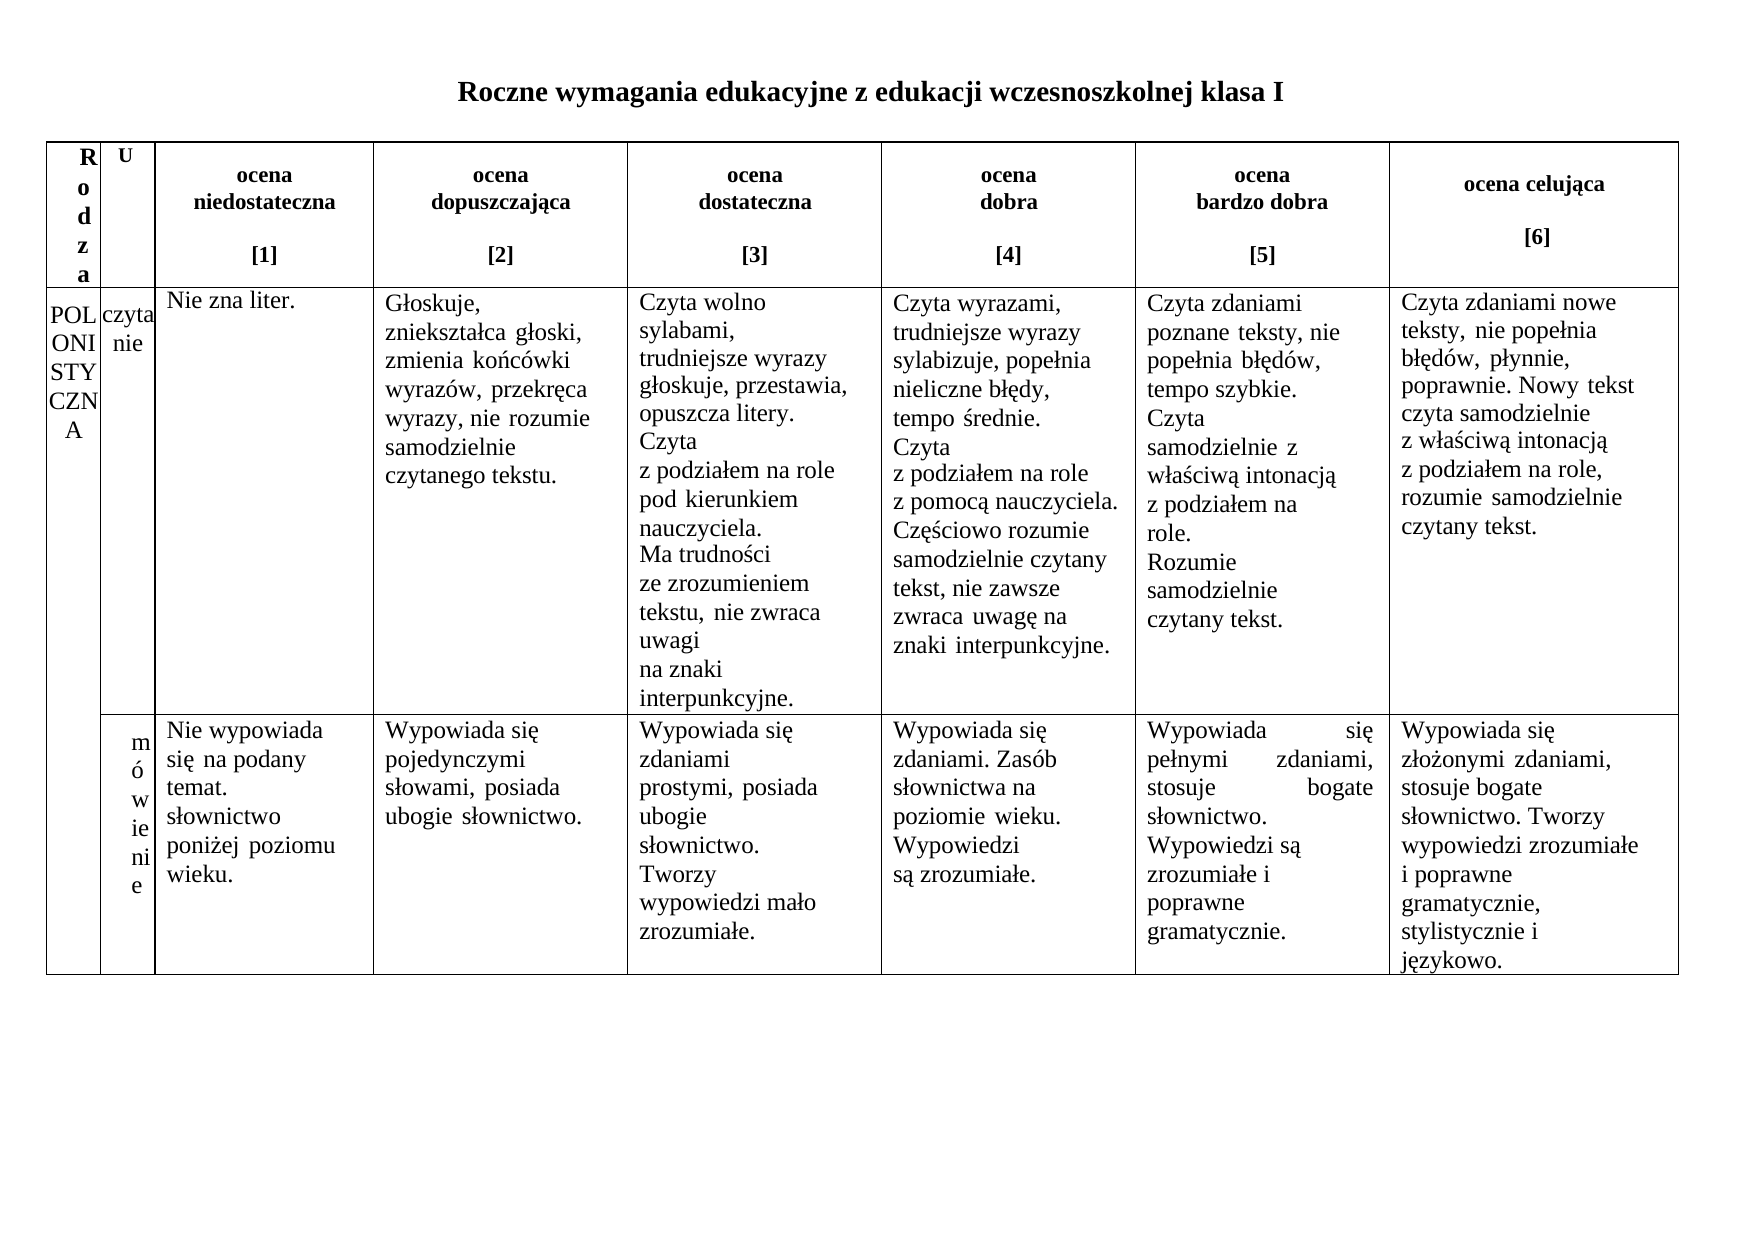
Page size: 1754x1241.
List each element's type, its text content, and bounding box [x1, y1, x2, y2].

table_cell Czyta zdaniami poznane teksty, nie popełnia błędów, tempo szybkie. Czyta samodzielnie z właściwą intonacją z podziałem na role. Rozumie samodzielnie czytany tekst. [1136, 288, 1389, 714]
table_cell Wypowiada się pełnymi zdaniami, stosuje bogate słownictwo. Wypowiedzi są zrozumiałe i poprawne gramatycznie. [1136, 715, 1389, 974]
table_cell Czyta wyrazami, trudniejsze wyrazy sylabizuje, popełnia nieliczne błędy, tempo średnie. Czyta z podziałem na role z pomocą nauczyciela. Częściowo rozumie samodzielnie czytany tekst, nie zawsze zwraca uwagę na znaki interpunkcyjne. [882, 288, 1135, 714]
table_cell Czyta wolno sylabami, trudniejsze wyrazy głoskuje, przestawia, opuszcza litery. Czyta z podziałem na role pod kierunkiem nauczyciela. Ma trudności ze zrozumieniem tekstu, nie zwraca uwagi na znaki interpunkcyjne. [628, 288, 881, 714]
table_cell POLONISTYCZNA [47, 288, 100, 974]
table_header ocena celująca [6] [1390, 143, 1678, 287]
table_cell Wypowiada się pojedynczymi słowami, posiada ubogie słownictwo. [374, 715, 627, 974]
table_cell Głoskuje, zniekształca głoski, zmienia końcówki wyrazów, przekręca wyrazy, nie rozumie samodzielnie czytanego tekstu. [374, 288, 627, 714]
table_header Rodzaj edukacji [47, 143, 100, 287]
table_cell czytanie [101, 288, 154, 714]
table_header ocena dobra [4] [882, 143, 1135, 287]
table_cell Wypowiada się zdaniami. Zasób słownictwa na poziomie wieku. Wypowiedzi są zrozumiałe. [882, 715, 1135, 974]
table_header ocena bardzo dobra [5] [1136, 143, 1389, 287]
table_header Umiejętnoś ci [101, 143, 154, 287]
table_cell mówienie [101, 715, 154, 974]
table_cell Wypowiada się zdaniami prostymi, posiada ubogie słownictwo. Tworzy wypowiedzi mało zrozumiałe. [628, 715, 881, 974]
table_cell Nie zna liter. [156, 288, 373, 714]
table_header ocena dopuszczająca [2] [374, 143, 627, 287]
text Roczne wymagania edukacyjne z edukacji wczesnoszkolnej klasa I [35, 74, 1706, 108]
table_header ocena niedostateczna [1] [156, 143, 373, 287]
table_cell Wypowiada się złożonymi zdaniami, stosuje bogate słownictwo. Tworzy wypowiedzi zrozumiałe i poprawne gramatycznie, stylistycznie i językowo. [1390, 715, 1678, 974]
table_cell Nie wypowiada się na podany temat. słownictwo poniżej poziomu wieku. [156, 715, 373, 974]
table_header ocena dostateczna [3] [628, 143, 881, 287]
table_cell Czyta zdaniami nowe teksty, nie popełnia błędów, płynnie, poprawnie. Nowy tekst czyta samodzielnie z właściwą intonacją z podziałem na role, rozumie samodzielnie czytany tekst. [1390, 288, 1678, 714]
